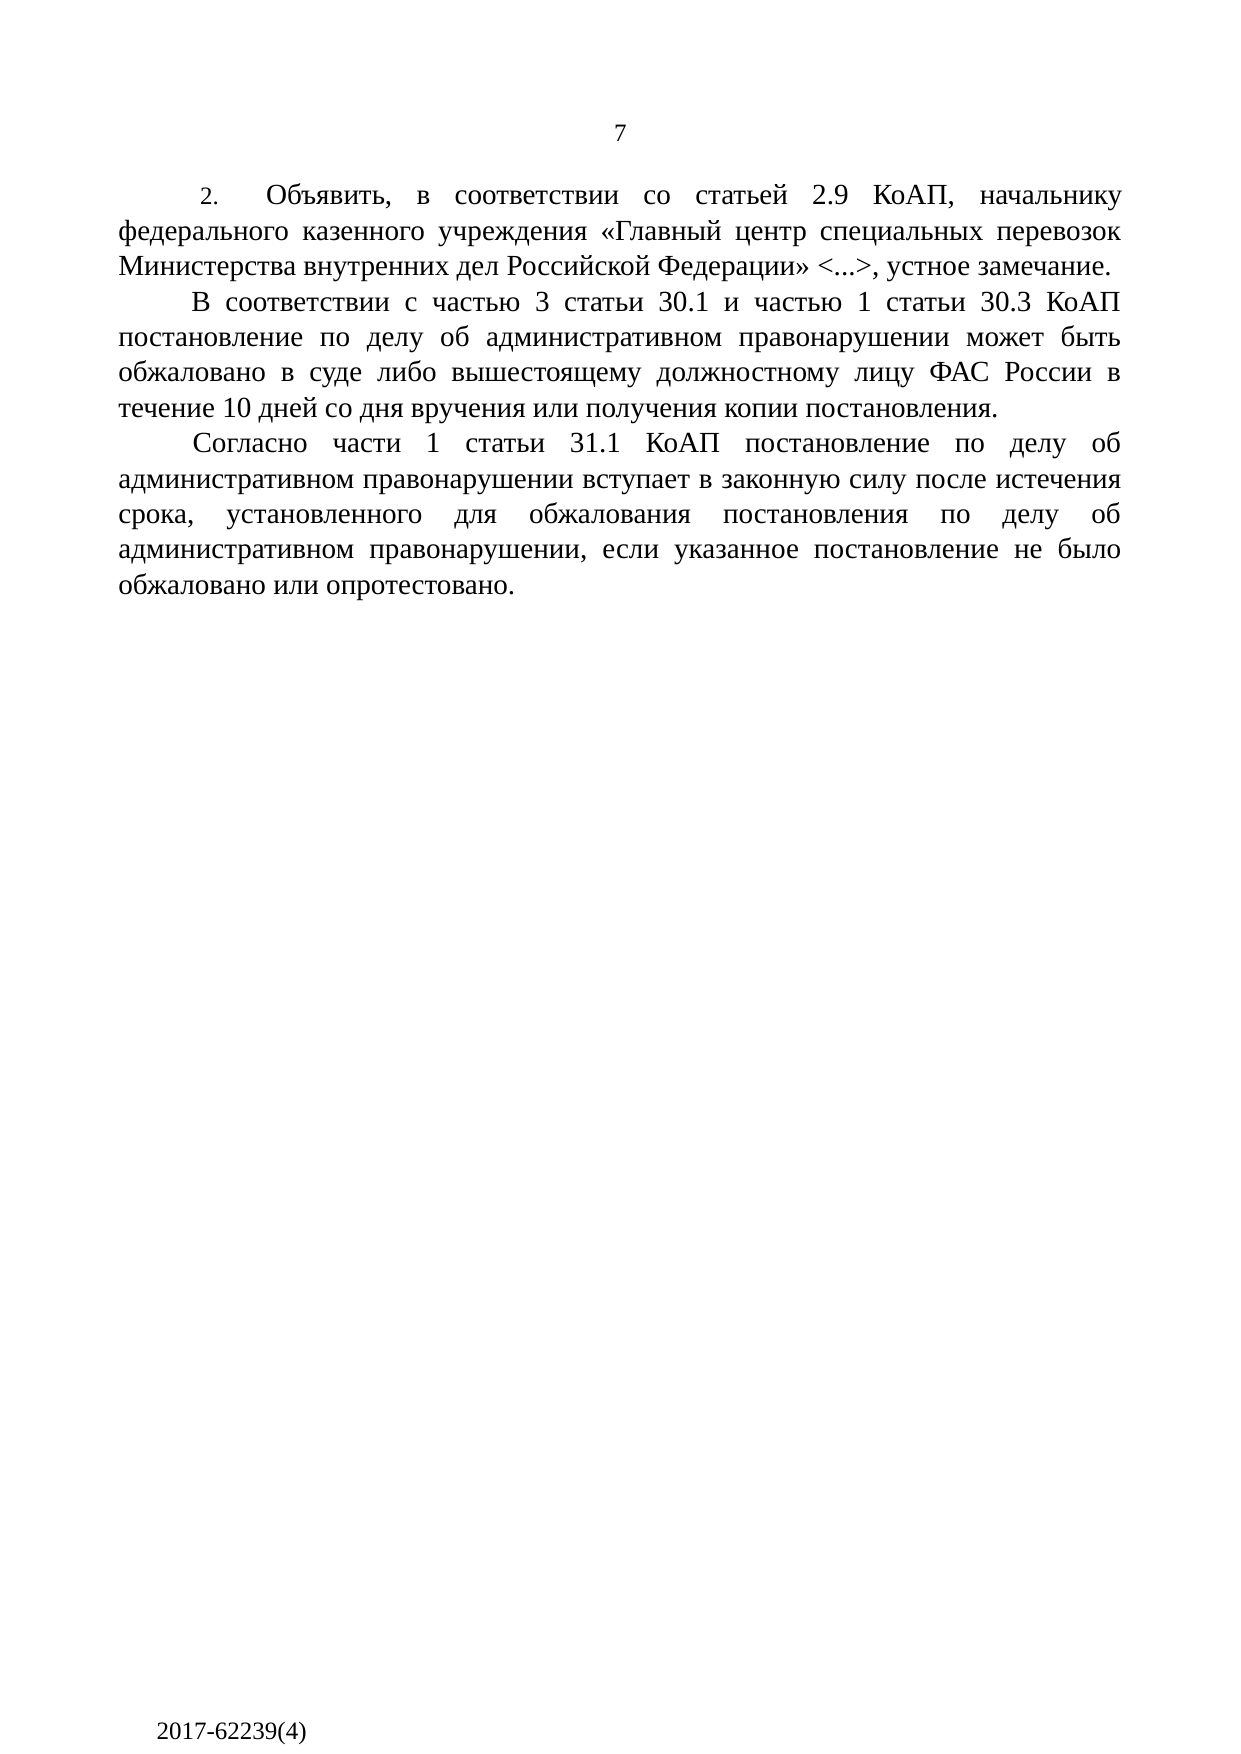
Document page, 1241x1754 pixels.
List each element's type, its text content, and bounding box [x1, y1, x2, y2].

list В соответствии с частью 3 статьи 30.1 и частью 1 статьи 30.3 КоАП постановление по делу об административном правонарушении может быть обжаловано в суде либо вышестоящему должностному лицу ФАС России в течение 10 дней со дня вручения или получения копии постановления. [118, 283, 1122, 424]
list Согласно части 1 статьи 31.1 КоАП постановление по делу об административном правонарушении вступает в законную силу после истечения срока, установленного для обжалования постановления по делу об административном правонарушении, если указанное постановление не было обжаловано или опротестовано. [118, 424, 1122, 601]
list Объявить, в соответствии со статьей 2.9 КоАП, начальнику федерального казенного учреждения «Главный центр специальных перевозок Министерства внутренних дел Российской Федерации» <...>, устное замечание. [118, 176, 1122, 283]
